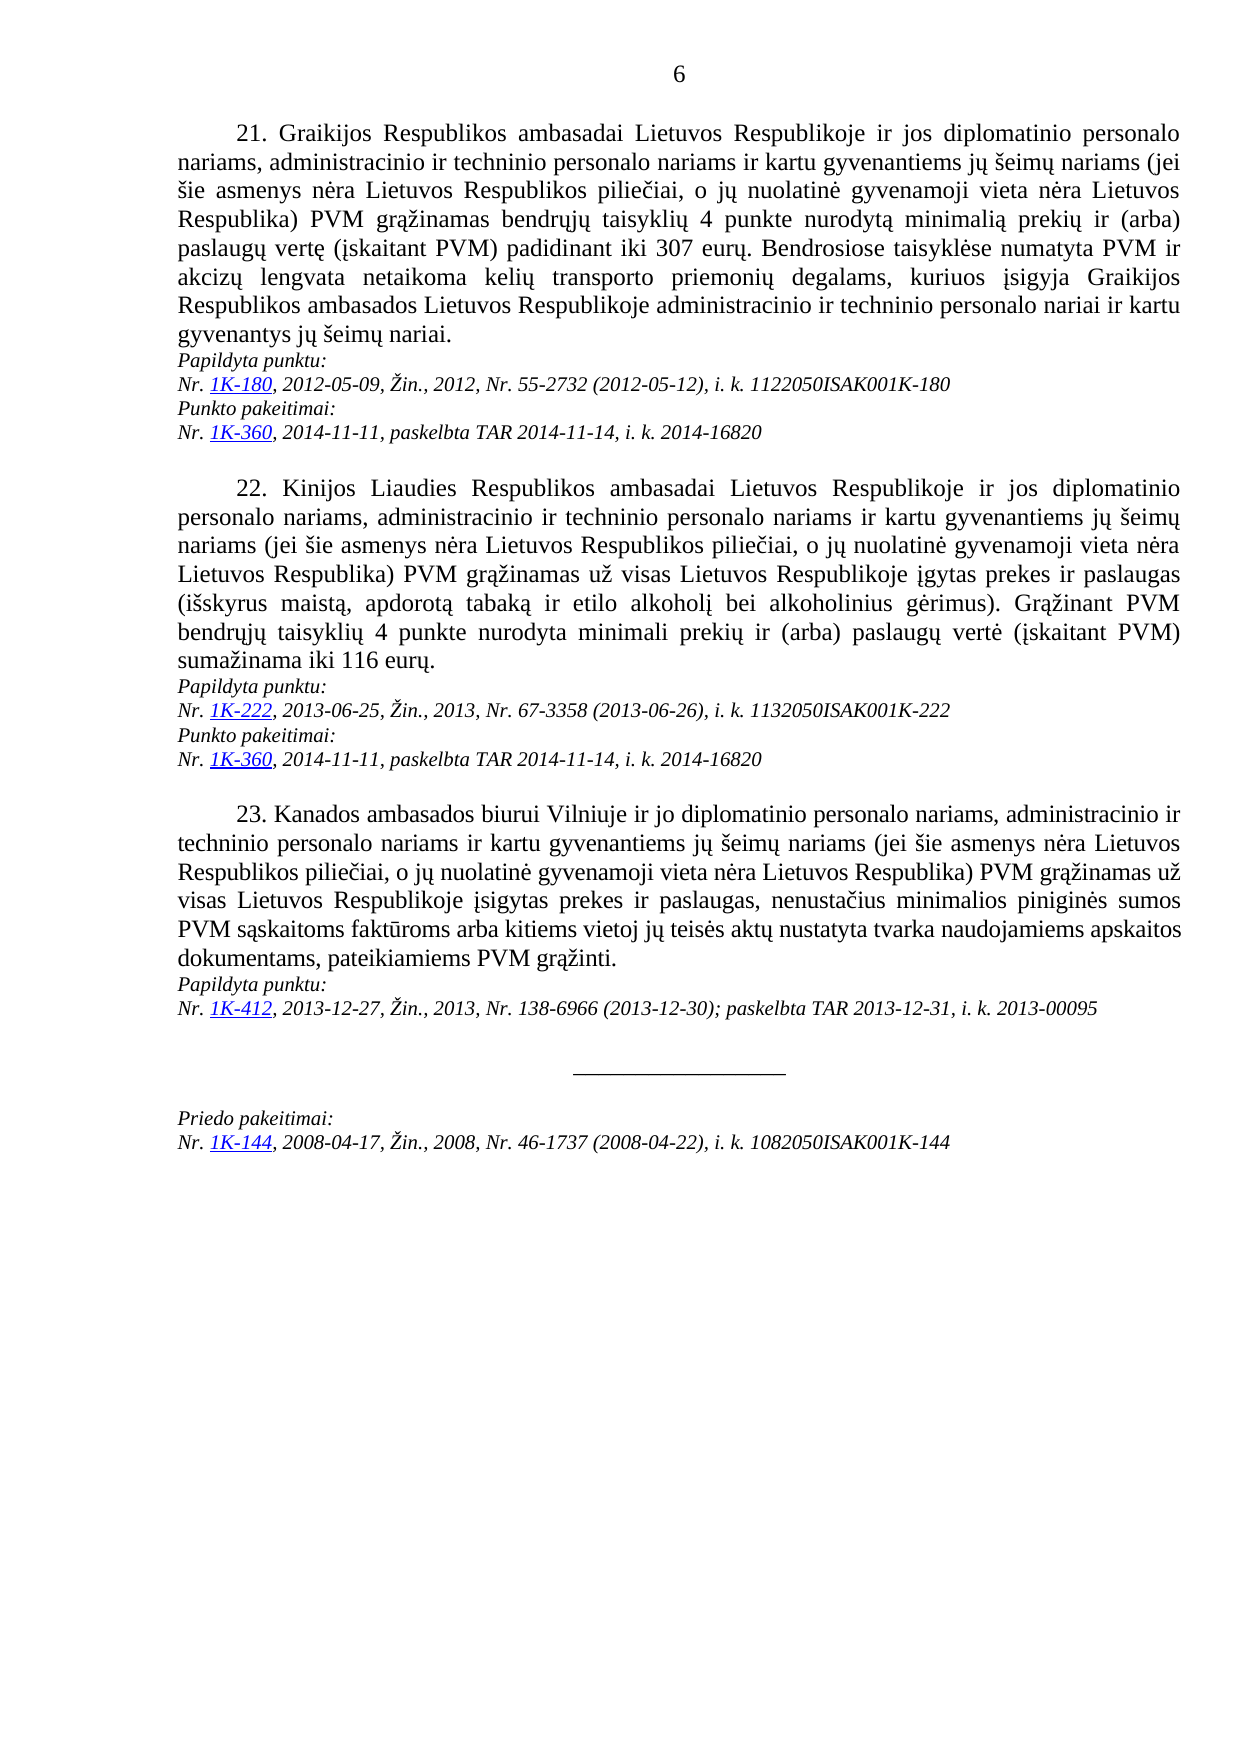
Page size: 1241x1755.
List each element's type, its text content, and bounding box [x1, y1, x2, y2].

text _________________ [177, 1049, 1181, 1077]
text Nr. 1K-222, 2013-06-25, Žin., 2013, Nr. 67-3358 (2013-06-26), i. k. 1132050ISAK001K-222 [177, 698, 1181, 722]
text Priedo pakeitimai: [177, 1106, 1181, 1130]
text Nr. 1K-360, 2014-11-11, paskelbta TAR 2014-11-14, i. k. 2014-16820 [177, 747, 1181, 771]
text Nr. 1K-144, 2008-04-17, Žin., 2008, Nr. 46-1737 (2008-04-22), i. k. 1082050ISAK001K-144 [177, 1130, 1181, 1154]
text Papildyta punktu: [177, 348, 1181, 372]
text 21. Graikijos Respublikos ambasadai Lietuvos Respublikoje ir jos diplomatinio personalo nariams, administracinio ir techninio personalo nariams ir kartu gyvenantiems jų šeimų nariams (jei šie asmenys nėra Lietuvos Respublikos piliečiai, o jų nuolatinė gyvenamoji vieta nėra Lietuvos Respublika) PVM grąžinamas bendrųjų taisyklių 4 punkte nurodytą minimalią prekių ir (arba) paslaugų vertę (įskaitant PVM) padidinant iki 307 eurų. Bendrosiose taisyklėse numatyta PVM ir akcizų lengvata netaikoma kelių transporto priemonių degalams, kuriuos įsigyja Graikijos Respublikos ambasados Lietuvos Respublikoje administracinio ir techninio personalo nariai ir kartu gyvenantys jų šeimų nariai. [177, 118, 1181, 348]
text Punkto pakeitimai: [177, 396, 1181, 420]
text Punkto pakeitimai: [177, 722, 1181, 747]
text Nr. 1K-180, 2012-05-09, Žin., 2012, Nr. 55-2732 (2012-05-12), i. k. 1122050ISAK001K-180 [177, 372, 1181, 396]
text 23. Kanados ambasados biurui Vilniuje ir jo diplomatinio personalo nariams, administracinio ir techninio personalo nariams ir kartu gyvenantiems jų šeimų nariams (jei šie asmenys nėra Lietuvos Respublikos piliečiai, o jų nuolatinė gyvenamoji vieta nėra Lietuvos Respublika) PVM grąžinamas už visas Lietuvos Respublikoje įsigytas prekes ir paslaugas, nenustačius minimalios piniginės sumos PVM sąskaitoms faktūroms arba kitiems vietoj jų teisės aktų nustatyta tvarka naudojamiems apskaitos dokumentams, pateikiamiems PVM grąžinti. [177, 799, 1181, 972]
text Nr. 1K-360, 2014-11-11, paskelbta TAR 2014-11-14, i. k. 2014-16820 [177, 420, 1181, 444]
text Papildyta punktu: [177, 972, 1181, 996]
text 22. Kinijos Liaudies Respublikos ambasadai Lietuvos Respublikoje ir jos diplomatinio personalo nariams, administracinio ir techninio personalo nariams ir kartu gyvenantiems jų šeimų nariams (jei šie asmenys nėra Lietuvos Respublikos piliečiai, o jų nuolatinė gyvenamoji vieta nėra Lietuvos Respublika) PVM grąžinamas už visas Lietuvos Respublikoje įgytas prekes ir paslaugas (išskyrus maistą, apdorotą tabaką ir etilo alkoholį bei alkoholinius gėrimus). Grąžinant PVM bendrųjų taisyklių 4 punkte nurodyta minimali prekių ir (arba) paslaugų vertė (įskaitant PVM) sumažinama iki 116 eurų. [177, 473, 1181, 674]
text Papildyta punktu: [177, 674, 1181, 698]
text Nr. 1K-412, 2013-12-27, Žin., 2013, Nr. 138-6966 (2013-12-30); paskelbta TAR 2013-12-31, i. k. 2013-00095 [177, 996, 1181, 1020]
